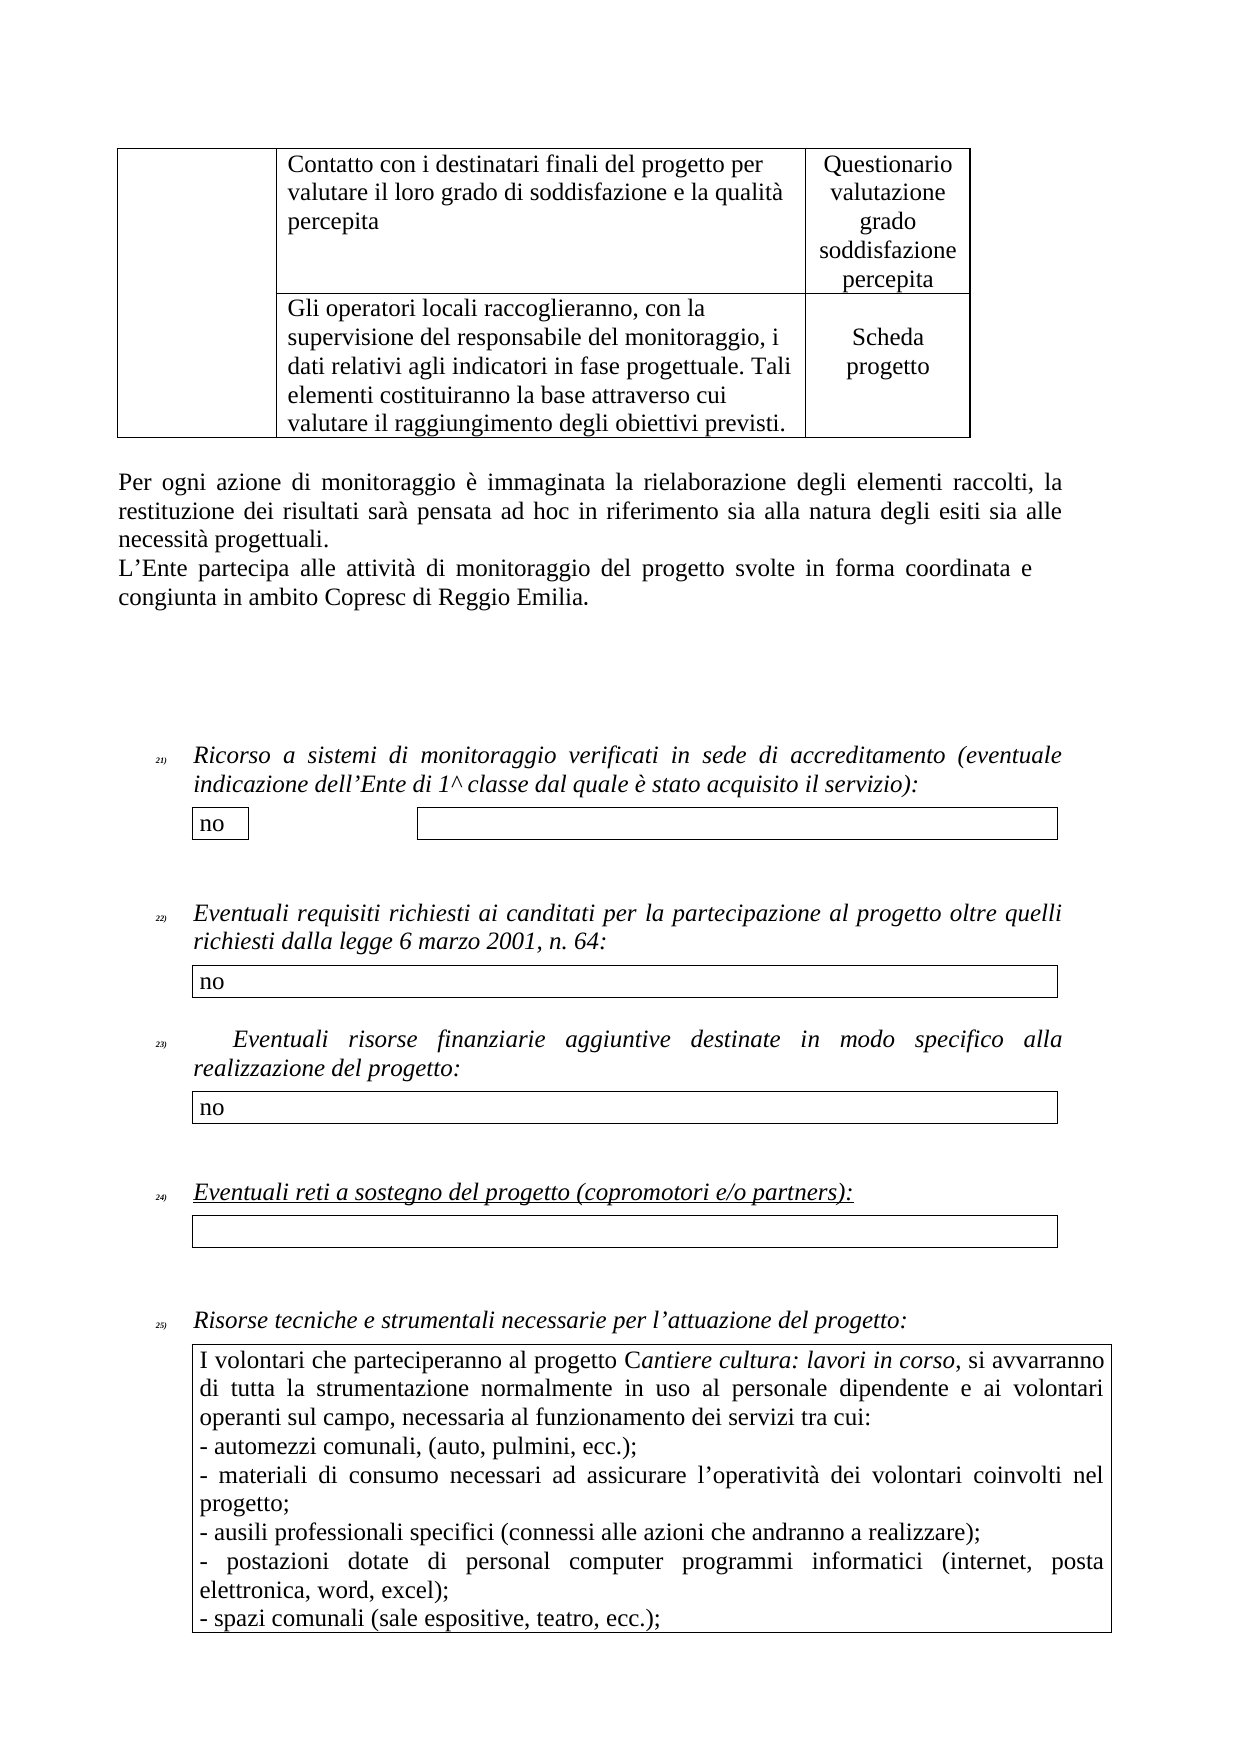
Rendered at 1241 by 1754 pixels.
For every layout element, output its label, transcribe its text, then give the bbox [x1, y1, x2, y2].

list Risorse tecniche e strumentali necessarie per l’attuazione del progetto: [156, 1305, 1063, 1334]
table_header no [193, 1092, 1057, 1123]
table_cell [106, 293, 117, 437]
table_cell [106, 148, 117, 292]
table_cell Scheda progetto [806, 294, 969, 437]
table_cell [118, 149, 276, 437]
table_header no [193, 966, 1057, 997]
table_header [418, 808, 1057, 839]
table_header [193, 1216, 1057, 1247]
text Per ogni azione di monitoraggio è immaginata la rielaborazione degli elementi raccolti, la restituzione dei risultati sarà pensata ad hoc in riferimento sia alla natura degli esiti sia alle necessità progettuali. [118, 467, 1063, 553]
table_cell Gli operatori locali raccoglieranno, con la supervisione del responsabile del monitoraggio, i dati relativi agli indicatori in fase progettuale. Tali elementi costituiranno la base attraverso cui valutare il raggiungimento degli obiettivi previsti. [277, 294, 805, 437]
table_header no [193, 808, 248, 839]
list Eventuali reti a sostegno del progetto (copromotori e/o partners): [156, 1177, 1063, 1205]
table_header [249, 807, 417, 839]
table_cell Questionario valutazione grado soddisfazione percepita [806, 149, 969, 292]
table_cell Contatto con i destinatari finali del progetto per valutare il loro grado di soddisfazione e la qualità percepita [277, 149, 805, 292]
list Eventuali requisiti richiesti ai canditati per la partecipazione al progetto oltre quelli richiesti dalla legge 6 marzo 2001, n. 64: [156, 898, 1063, 955]
table_header I volontari che parteciperanno al progetto Cantiere cultura: lavori in corso, si avvarranno di tutta la strumentazione normalmente in uso al personale dipendente e ai volontari operanti sul campo, necessaria al funzionamento dei servizi tra cui: - automezzi comunali, (auto, pulmini, ecc.); - materiali di consumo necessari ad assicurare l’operatività dei volontari coinvolti nel progetto; - ausili professionali specifici (connessi alle azioni che andranno a realizzare); - postazioni dotate di personal computer programmi informatici (internet, posta elettronica, word, excel); - spazi comunali (sale espositive, teatro, ecc.); [193, 1345, 1111, 1632]
list Eventuali risorse finanziarie aggiuntive destinate in modo specifico alla realizzazione del progetto: [156, 1024, 1063, 1081]
list Ricorso a sistemi di monitoraggio verificati in sede di accreditamento (eventuale indicazione dell’Ente di 1^ classe dal quale è stato acquisito il servizio): [156, 740, 1063, 798]
text L’Ente partecipa alle attività di monitoraggio del progetto svolte in forma coordinata e congiunta in ambito Copresc di Reggio Emilia. [118, 553, 1034, 611]
